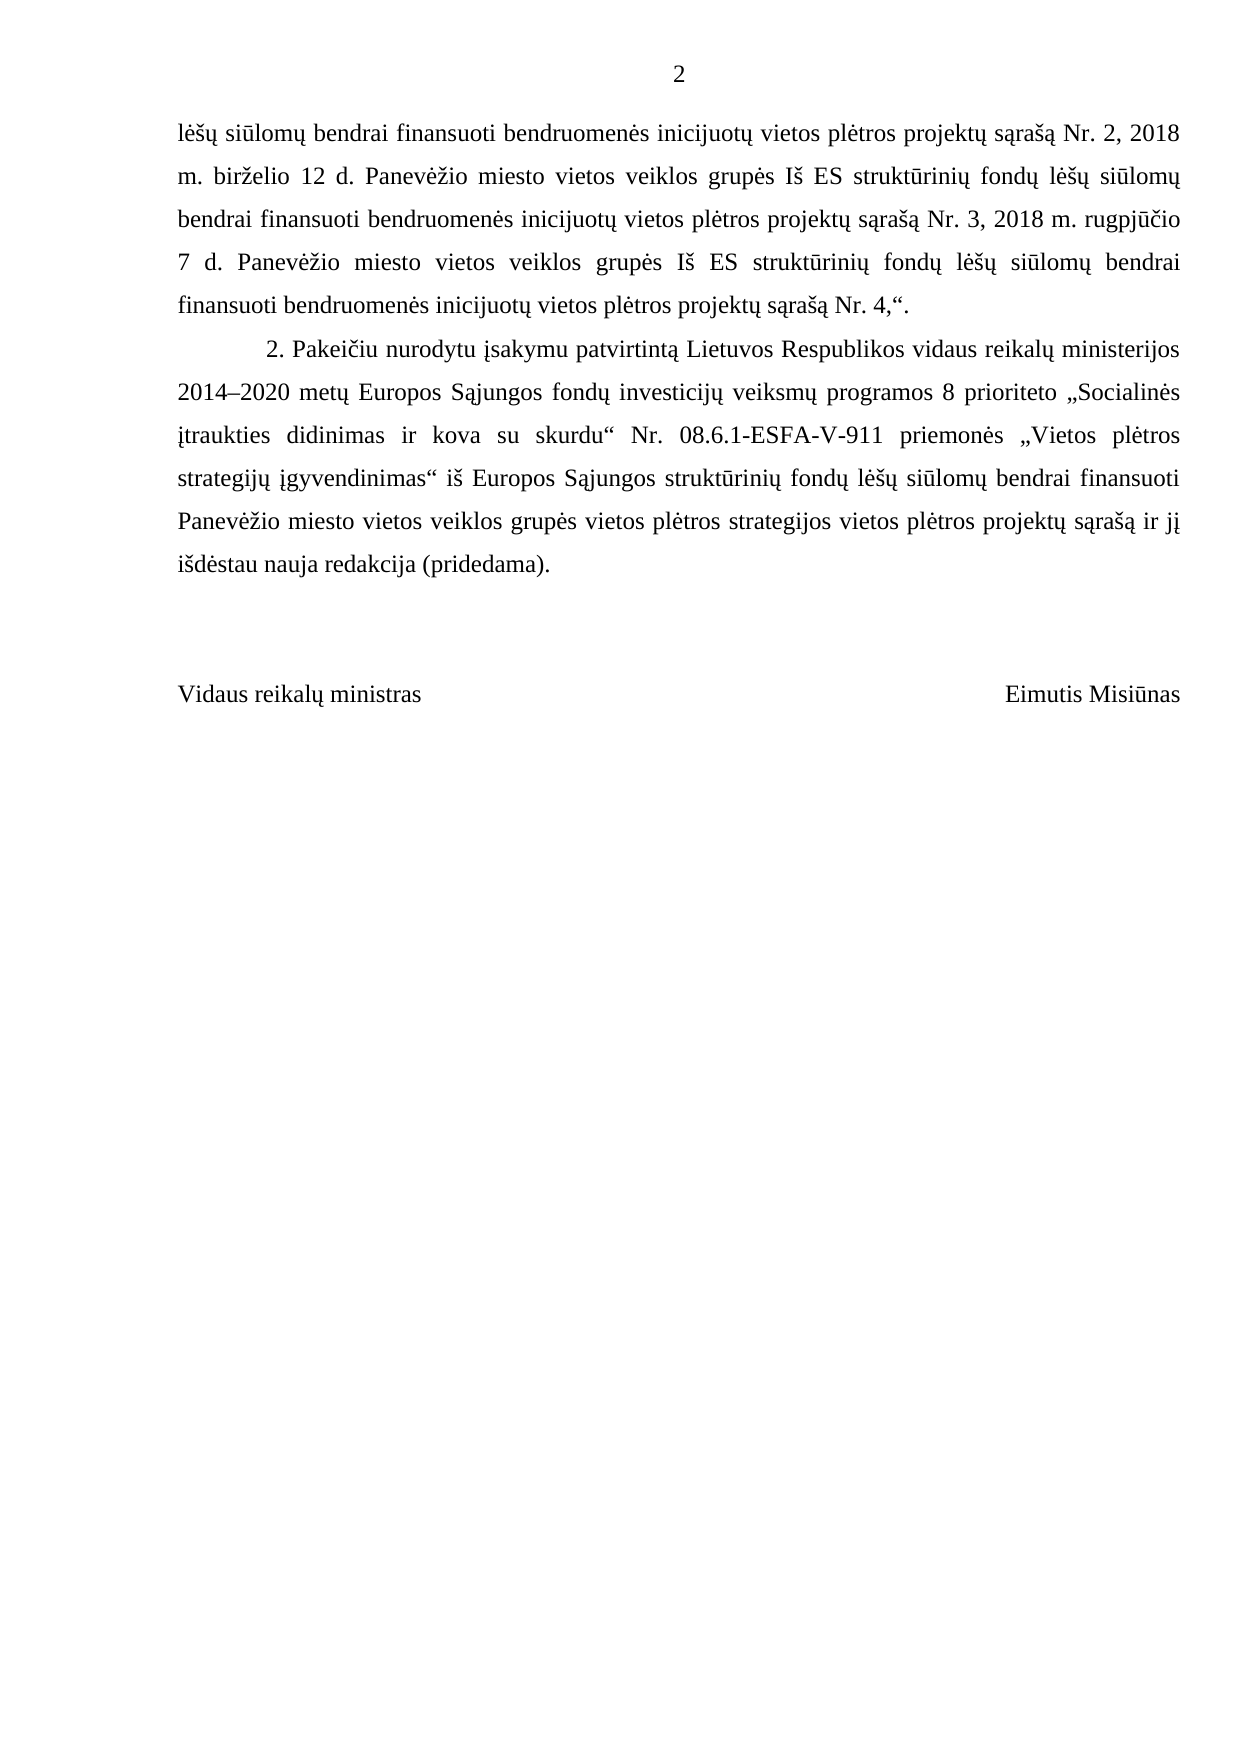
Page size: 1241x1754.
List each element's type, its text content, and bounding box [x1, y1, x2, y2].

text Vidaus reikalų ministras Eimutis Misiūnas [177, 679, 1181, 707]
text lėšų siūlomų bendrai finansuoti bendruomenės inicijuotų vietos plėtros projektų sąrašą Nr. 2, 2018 m. birželio 12 d. Panevėžio miesto vietos veiklos grupės Iš ES struktūrinių fondų lėšų siūlomų bendrai finansuoti bendruomenės inicijuotų vietos plėtros projektų sąrašą Nr. 3, 2018 m. rugpjūčio 7 d. Panevėžio miesto vietos veiklos grupės Iš ES struktūrinių fondų lėšų siūlomų bendrai finansuoti bendruomenės inicijuotų vietos plėtros projektų sąrašą Nr. 4,“. [177, 118, 1181, 319]
text 2. Pakeičiu nurodytu įsakymu patvirtintą Lietuvos Respublikos vidaus reikalų ministerijos 2014–2020 metų Europos Sąjungos fondų investicijų veiksmų programos 8 prioriteto „Socialinės įtraukties didinimas ir kova su skurdu“ Nr. 08.6.1-ESFA-V-911 priemonės „Vietos plėtros strategijų įgyvendinimas“ iš Europos Sąjungos struktūrinių fondų lėšų siūlomų bendrai finansuoti Panevėžio miesto vietos veiklos grupės vietos plėtros strategijos vietos plėtros projektų sąrašą ir jį išdėstau nauja redakcija (pridedama). [177, 334, 1181, 578]
